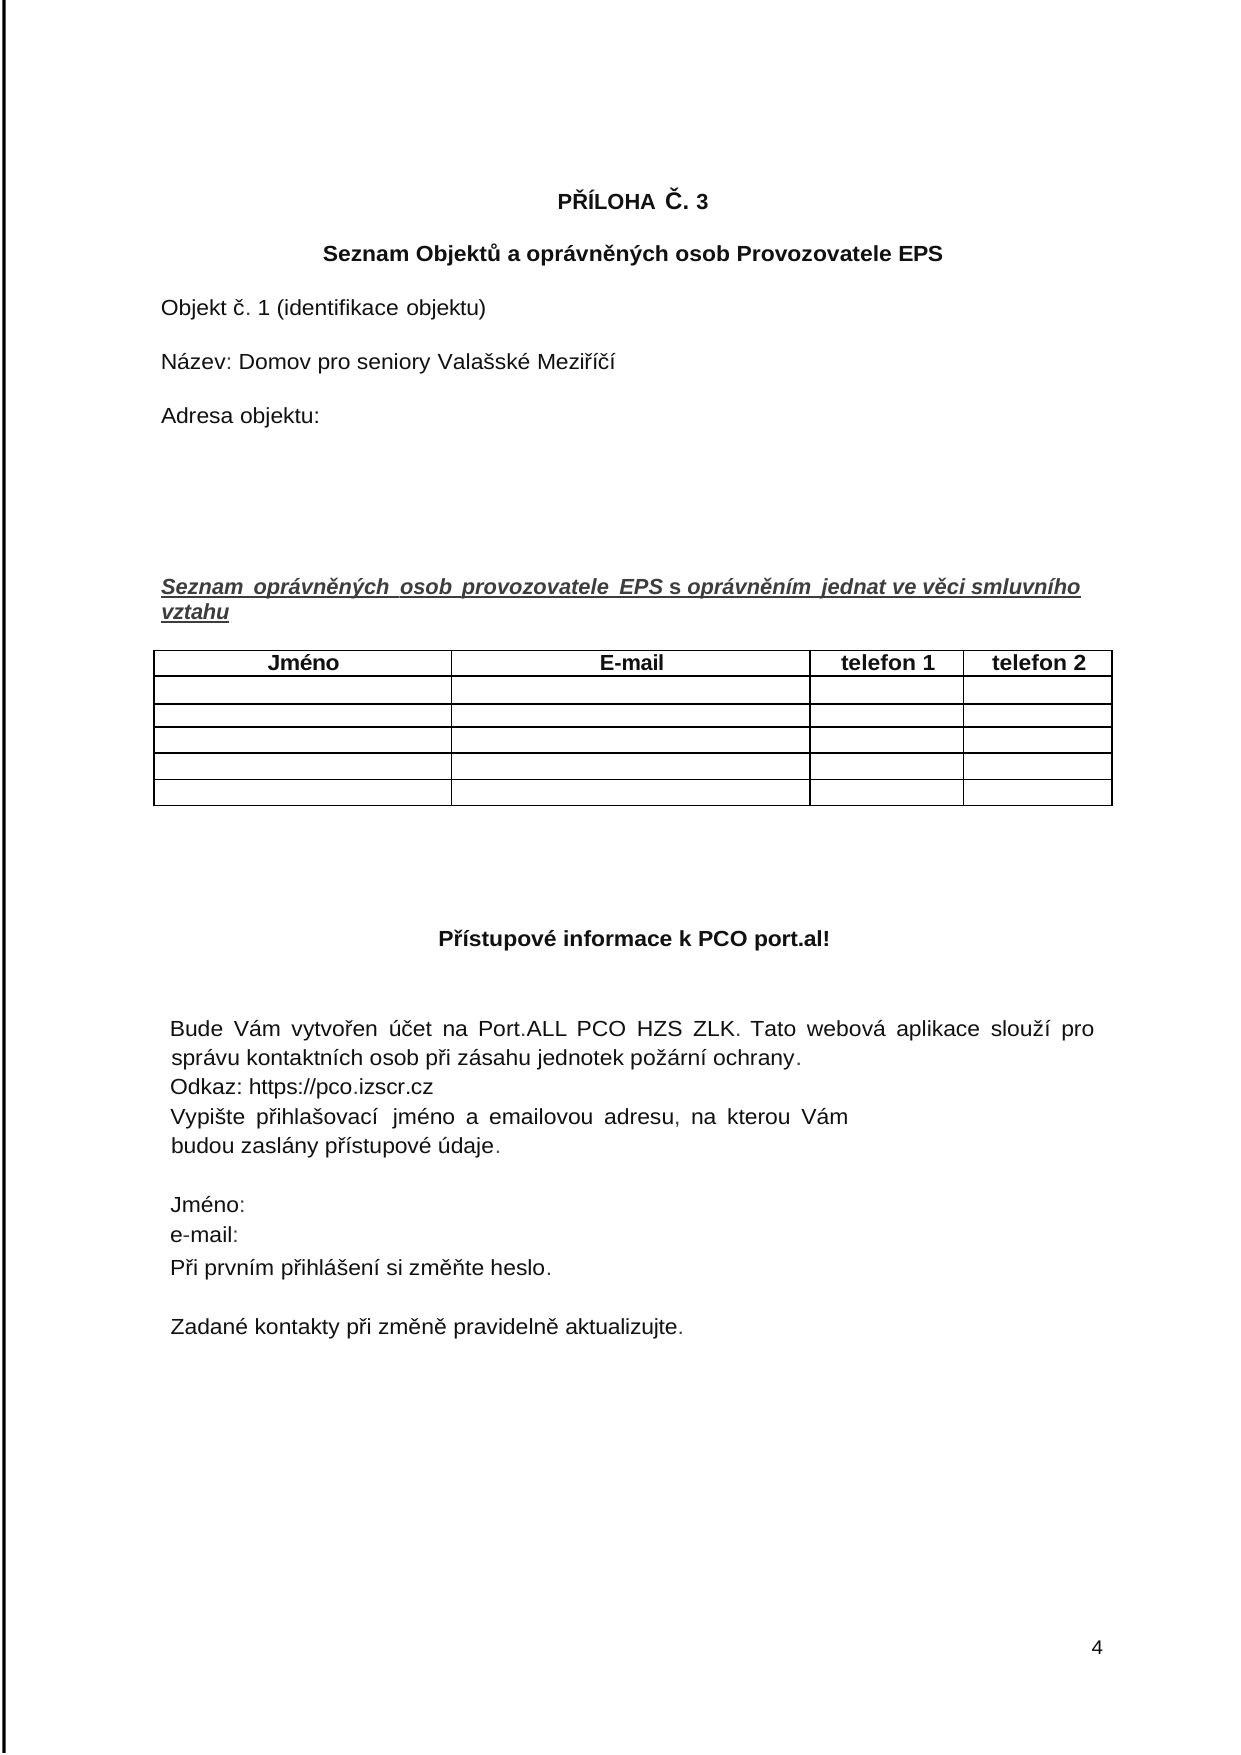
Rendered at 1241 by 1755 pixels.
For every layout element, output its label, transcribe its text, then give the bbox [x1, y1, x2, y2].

table_cell [964, 780, 1111, 804]
text Objekt č. 1 (identifikace objektu) [161, 295, 1152, 320]
table_header E-mail [452, 651, 809, 675]
text Odkaz: https://pco.izscr.cz [170, 1074, 1152, 1099]
table_cell [155, 705, 451, 726]
table_cell [811, 754, 963, 779]
table_cell [811, 677, 963, 703]
text Název: Domov pro seniory Valašské Meziříčí [161, 349, 1152, 374]
table_cell [964, 728, 1111, 752]
table_cell [452, 754, 809, 779]
table_cell [452, 728, 809, 752]
table_header telefon 2 [964, 651, 1111, 675]
text Bude Vám vytvořen účet na Port.ALL PCO HZS ZLK. Tato webová aplikace slouží pro správu kontaktních osob při zásahu jednotek požární ochrany. [169, 1016, 1152, 1070]
text Vypište přihlašovací jméno a emailovou adresu, na kterou Vám budou zaslány přístupové údaje. [170, 1104, 912, 1158]
table_cell [452, 705, 809, 726]
text PŘÍLOHA Č. 3 [164, 187, 1102, 214]
table_cell [452, 677, 809, 703]
table_cell [811, 705, 963, 726]
text Seznam Objektů a oprávněných osob Provozovatele EPS [138, 241, 1128, 266]
table_cell [155, 728, 451, 752]
table_cell [964, 677, 1111, 703]
table_cell [811, 780, 963, 804]
table_cell [155, 677, 451, 703]
text Jméno: [170, 1192, 1152, 1217]
table_header Jméno [155, 651, 451, 675]
table_cell [155, 754, 451, 779]
text Přístupové informace k PCO port.al! [166, 925, 1102, 951]
table_cell [155, 780, 451, 804]
text Při prvním přihlášení si změňte heslo. [170, 1255, 624, 1280]
text Adresa objektu: [161, 403, 1152, 428]
table_cell [964, 705, 1111, 726]
text e-mail: [170, 1222, 624, 1247]
text Seznam oprávněných osob provozovatele EPS s oprávněním jednat ve věci smluvního vztahu [161, 573, 1133, 624]
table_header telefon 1 [811, 651, 963, 675]
text Zadané kontakty při změně pravidelně aktualizujte. [170, 1313, 1152, 1339]
table_cell [452, 780, 809, 804]
table_cell [964, 754, 1111, 779]
table_cell [811, 728, 963, 752]
